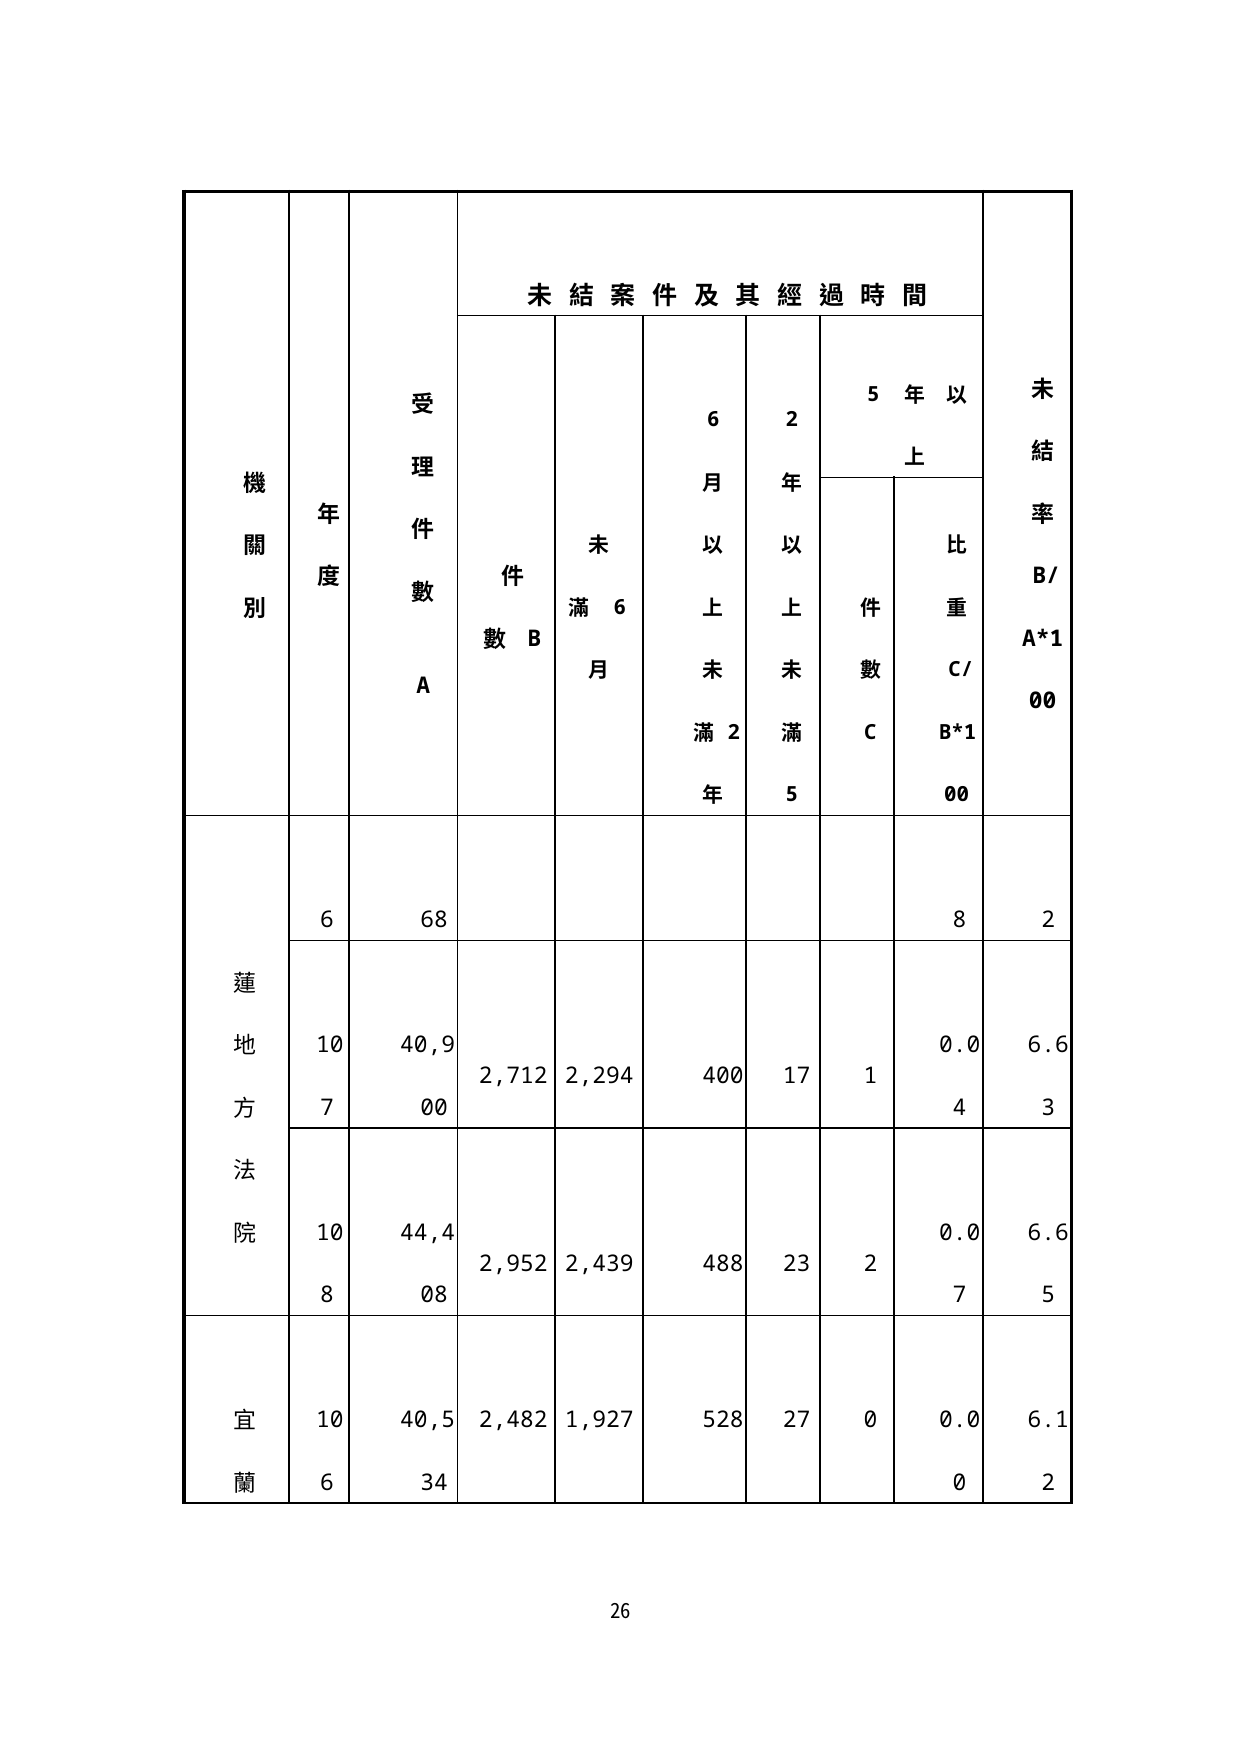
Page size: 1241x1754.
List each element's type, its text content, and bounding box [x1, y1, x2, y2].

table_cell 蓮地方法院 [186, 816, 288, 1314]
table_cell 6.65 [984, 1129, 1070, 1314]
table_cell 2年以上未滿5年 [747, 316, 819, 814]
table_cell 件數B [458, 316, 554, 814]
table_cell [458, 816, 554, 939]
table_header 受理件數 A [350, 193, 457, 814]
table_header 年 度 [290, 193, 348, 814]
table_cell 27 [747, 1316, 819, 1502]
table_cell 1 [821, 941, 893, 1127]
table_cell 108 [290, 1129, 348, 1314]
table_cell 2,294 [556, 941, 642, 1127]
table_cell 2 [984, 816, 1070, 939]
table_header 未結案件及其經過時間 [458, 193, 982, 314]
table_cell 2,482 [458, 1316, 554, 1502]
table_cell [644, 816, 745, 939]
table_cell 比重C/B*100 [895, 478, 982, 814]
table_cell 6月以上未滿2年 [644, 316, 745, 814]
table_cell 23 [747, 1129, 819, 1314]
table_cell 1,927 [556, 1316, 642, 1502]
table_cell [556, 816, 642, 939]
table_cell 8 [895, 816, 982, 939]
table_cell 0.07 [895, 1129, 982, 1314]
table_cell 400 [644, 941, 745, 1127]
table_cell [747, 816, 819, 939]
table_header 未結率B/A*100 [984, 193, 1070, 814]
table_cell 0.00 [895, 1316, 982, 1502]
table_cell 40,900 [350, 941, 457, 1127]
table_cell 40,534 [350, 1316, 457, 1502]
table_cell 44,408 [350, 1129, 457, 1314]
table_header 機關別 [186, 193, 288, 814]
table_cell 件數C [821, 478, 893, 814]
table_cell 2,439 [556, 1129, 642, 1314]
table_cell 宜蘭 [186, 1316, 288, 1502]
table_cell 17 [747, 941, 819, 1127]
table_cell 2 [821, 1129, 893, 1314]
table_cell 2,952 [458, 1129, 554, 1314]
table_cell 107 [290, 941, 348, 1127]
table_cell 未滿6月 [556, 316, 642, 814]
table_cell 0 [821, 1316, 893, 1502]
table_cell 528 [644, 1316, 745, 1502]
table_cell 68 [350, 816, 457, 939]
table_cell [821, 816, 893, 939]
table_cell 106 [290, 1316, 348, 1502]
table_cell 0.04 [895, 941, 982, 1127]
table_cell 6.12 [984, 1316, 1070, 1502]
table_cell 6.63 [984, 941, 1070, 1127]
table_cell 6 [290, 816, 348, 939]
table_cell 488 [644, 1129, 745, 1314]
table_cell 2,712 [458, 941, 554, 1127]
table_cell 5年以上 [821, 316, 982, 476]
